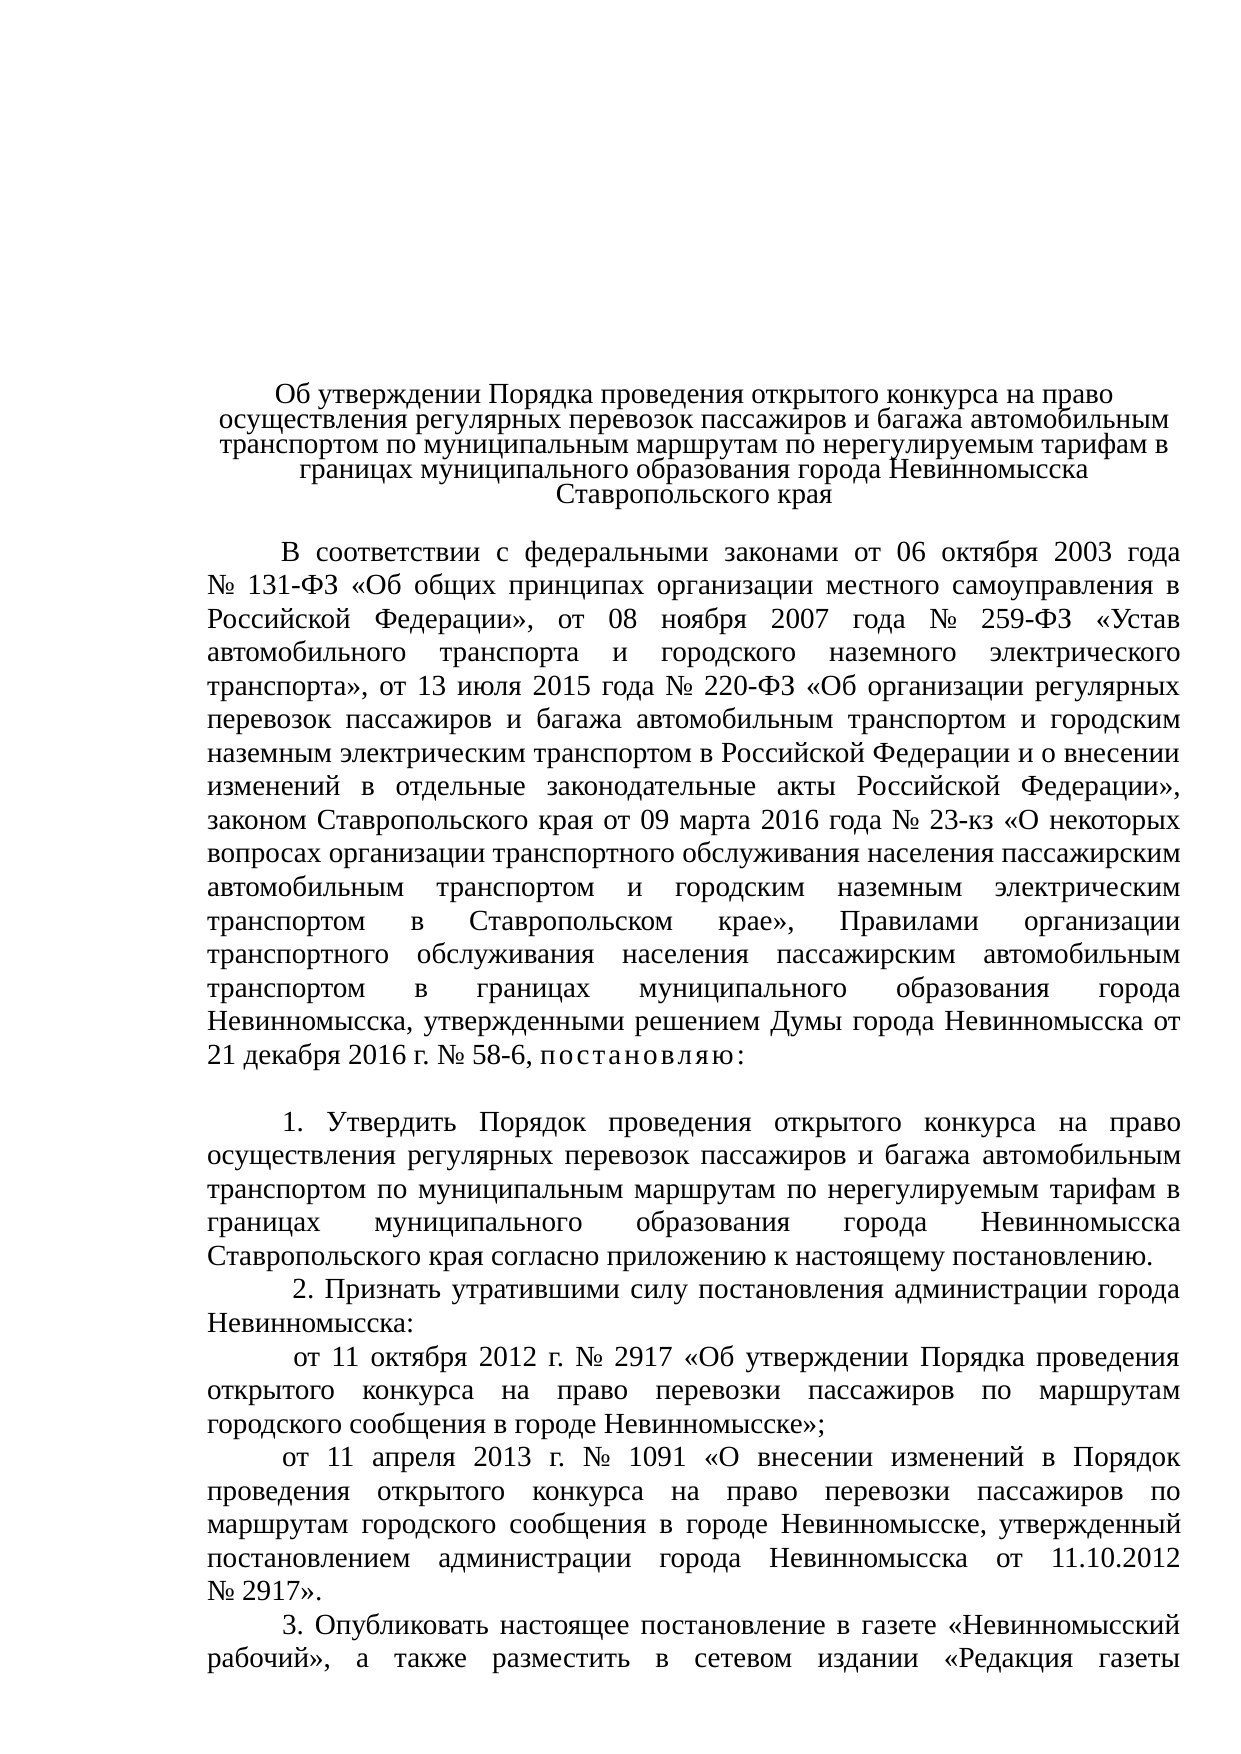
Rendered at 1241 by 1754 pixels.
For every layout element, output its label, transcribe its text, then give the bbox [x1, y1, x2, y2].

text 3. Опубликовать настоящее постановление в газете «Невинномысский рабочий», а также разместить в сетевом издании «Редакция газеты [207, 1607, 1181, 1674]
text от 11 апреля 2013 г. № 1091 «О внесении изменений в Порядок проведения открытого конкурса на право перевозки пассажиров по маршрутам городского сообщения в городе Невинномысске, утвержденный постановлением администрации города Невинномысска от 11.10.2012 № 2917». [207, 1439, 1181, 1607]
text от 11 октября 2012 г. № 2917 «Об утверждении Порядка проведения открытого конкурса на право перевозки пассажиров по маршрутам городского сообщения в городе Невинномысске»; [207, 1339, 1181, 1439]
text 1. Утвердить Порядок проведения открытого конкурса на право осуществления регулярных перевозок пассажиров и багажа автомобильным транспортом по муниципальным маршрутам по нерегулируемым тарифам в границах муниципального образования города Невинномысска Ставропольского края согласно приложению к настоящему постановлению. [207, 1104, 1181, 1272]
text 2. Признать утратившими силу постановления администрации города Невинномысска: [207, 1272, 1181, 1339]
text В соответствии с федеральными законами от 06 октября 2003 года № 131-ФЗ «Об общих принципах организации местного самоуправления в Российской Федерации», от 08 ноября 2007 года № 259-ФЗ «Устав автомобильного транспорта и городского наземного электрического транспорта», от 13 июля 2015 года № 220-ФЗ «Об организации регулярных перевозок пассажиров и багажа автомобильным транспортом и городским наземным электрическим транспортом в Российской Федерации и о внесении изменений в отдельные законодательные акты Российской Федерации», законом Ставропольского края от 09 марта 2016 года № 23-кз «О некоторых вопросах организации транспортного обслуживания населения пассажирским автомобильным транспортом и городским наземным электрическим транспортом в Ставропольском крае», Правилами организации транспортного обслуживания населения пассажирским автомобильным транспортом в границах муниципального образования города Невинномысска, утвержденными решением Думы города Невинномысска от 21 декабря 2016 г. № 58-6, постановляю: [207, 534, 1181, 1070]
text Об утверждении Порядка проведения открытого конкурса на право осуществления регулярных перевозок пассажиров и багажа автомобильным транспортом по муниципальным маршрутам по нерегулируемым тарифам в границах муниципального образования города Невинномысска Ставропольского края [207, 384, 1181, 509]
